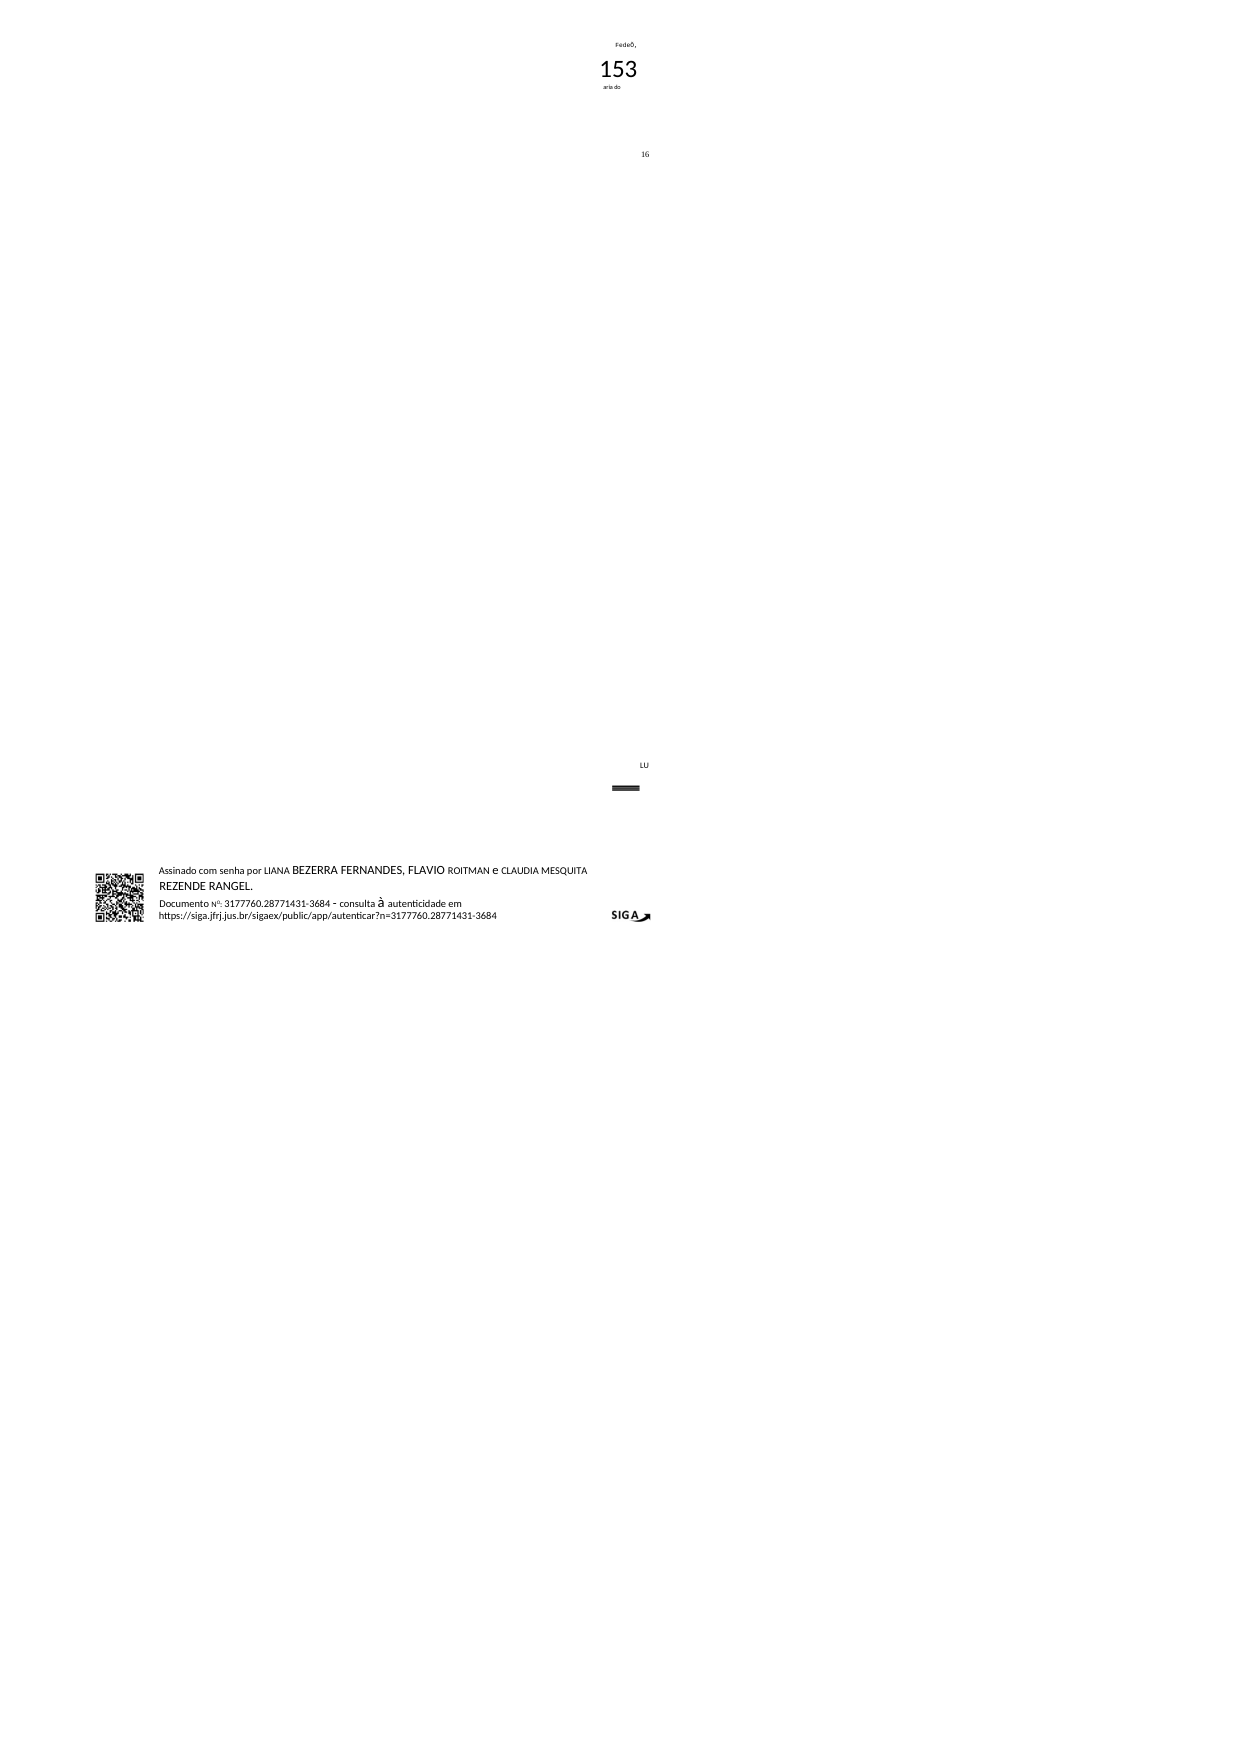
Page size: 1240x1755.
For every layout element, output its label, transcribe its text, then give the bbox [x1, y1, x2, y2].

text 16 [150, 150, 649, 159]
